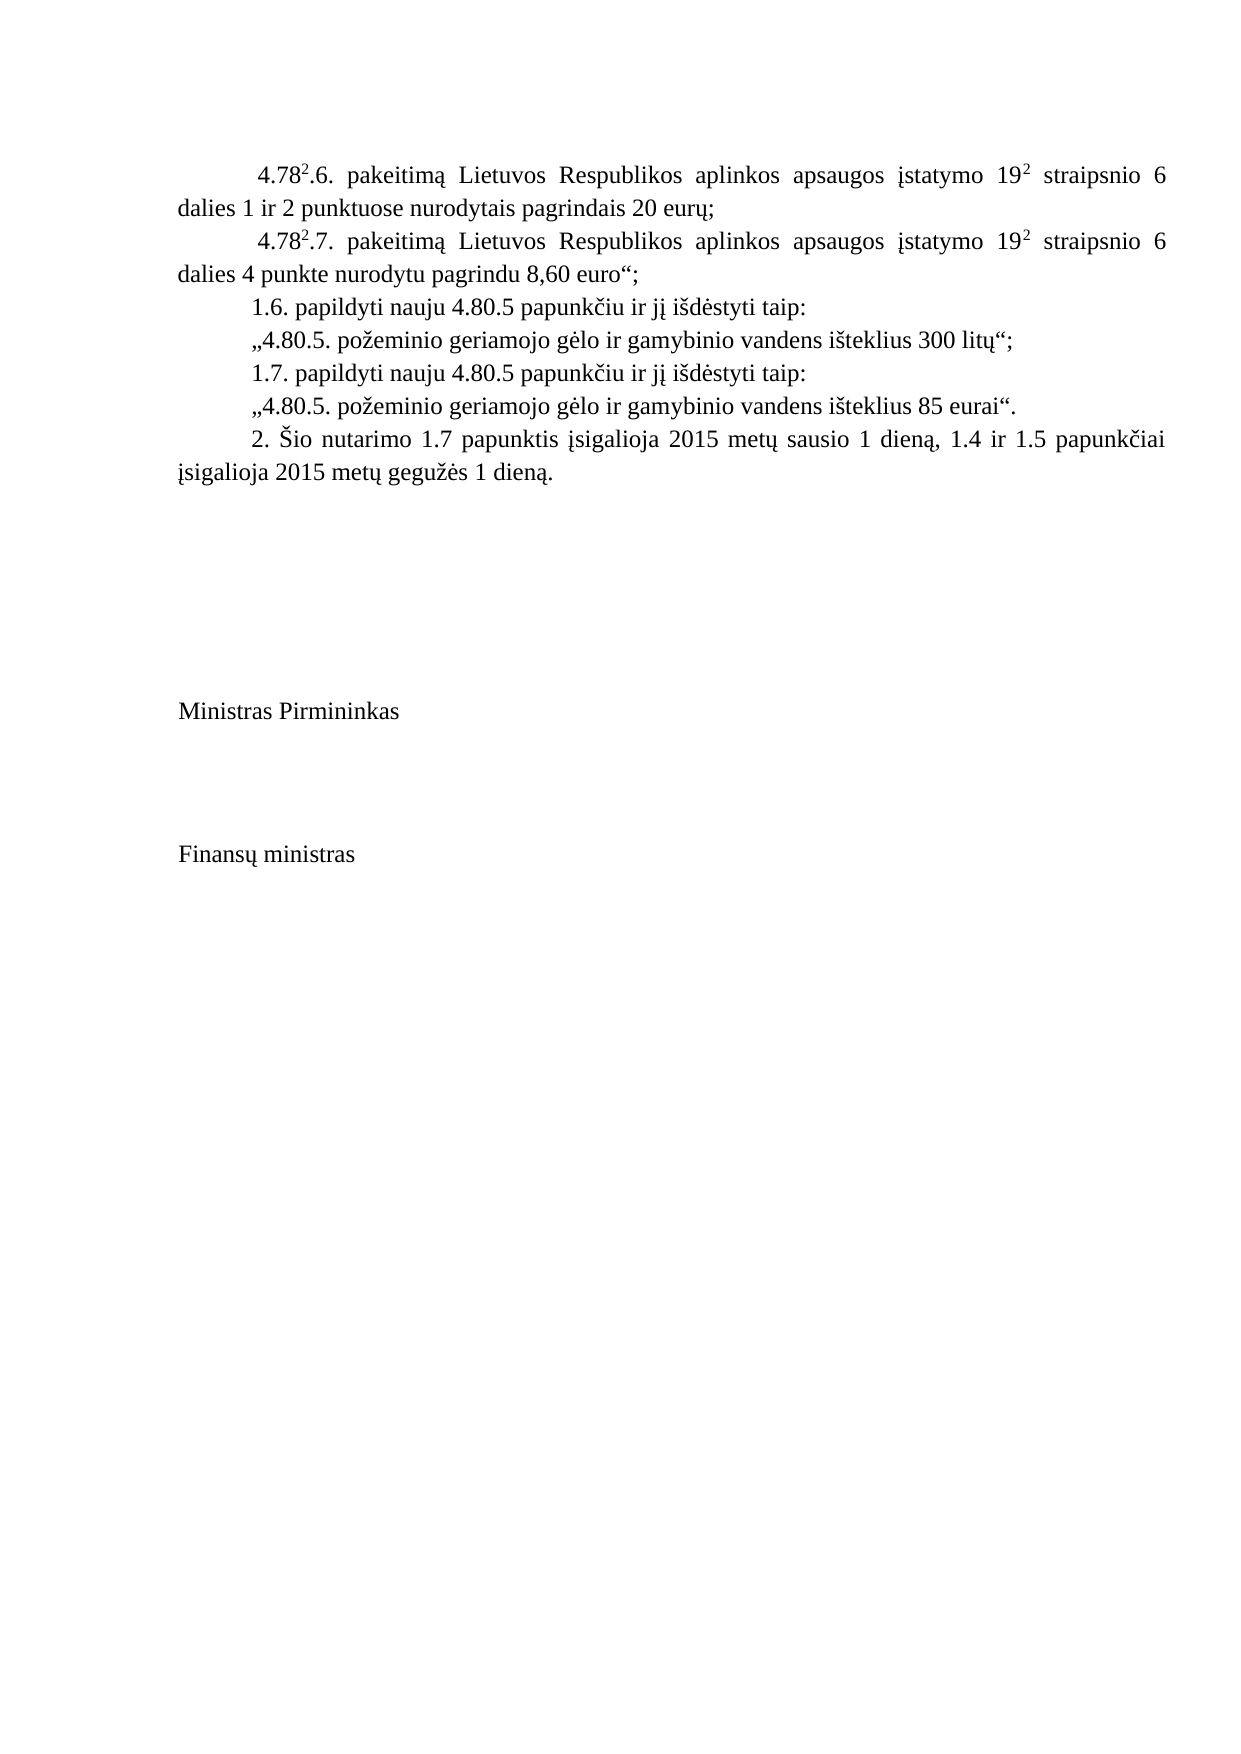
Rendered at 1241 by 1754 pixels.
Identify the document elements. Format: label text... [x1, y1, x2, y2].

table_header [680, 696, 1167, 868]
text 4.782.7. pakeitimą Lietuvos Respublikos aplinkos apsaugos įstatymo 192 straipsnio 6 dalies 4 punkte nurodytu pagrindu 8,60 euro“; [177, 226, 1166, 288]
text 1.7. papildyti nauju 4.80.5 papunkčiu ir jį išdėstyti taip: [177, 358, 1166, 387]
text „4.80.5. požeminio geriamojo gėlo ir gamybinio vandens išteklius 85 eurai“. [177, 391, 1166, 420]
text 4.782.6. pakeitimą Lietuvos Respublikos aplinkos apsaugos įstatymo 192 straipsnio 6 dalies 1 ir 2 punktuose nurodytais pagrindais 20 eurų; [177, 160, 1166, 222]
text 1.6. papildyti nauju 4.80.5 papunkčiu ir jį išdėstyti taip: [177, 292, 1166, 321]
text 2. Šio nutarimo 1.7 papunktis įsigalioja 2015 metų sausio 1 dieną, 1.4 ir 1.5 papunkčiai įsigalioja 2015 metų gegužės 1 dieną. [177, 424, 1166, 486]
table_header Ministras Pirmininkas Finansų ministras [178, 696, 680, 868]
text „4.80.5. požeminio geriamojo gėlo ir gamybinio vandens išteklius 300 litų“; [177, 325, 1166, 354]
